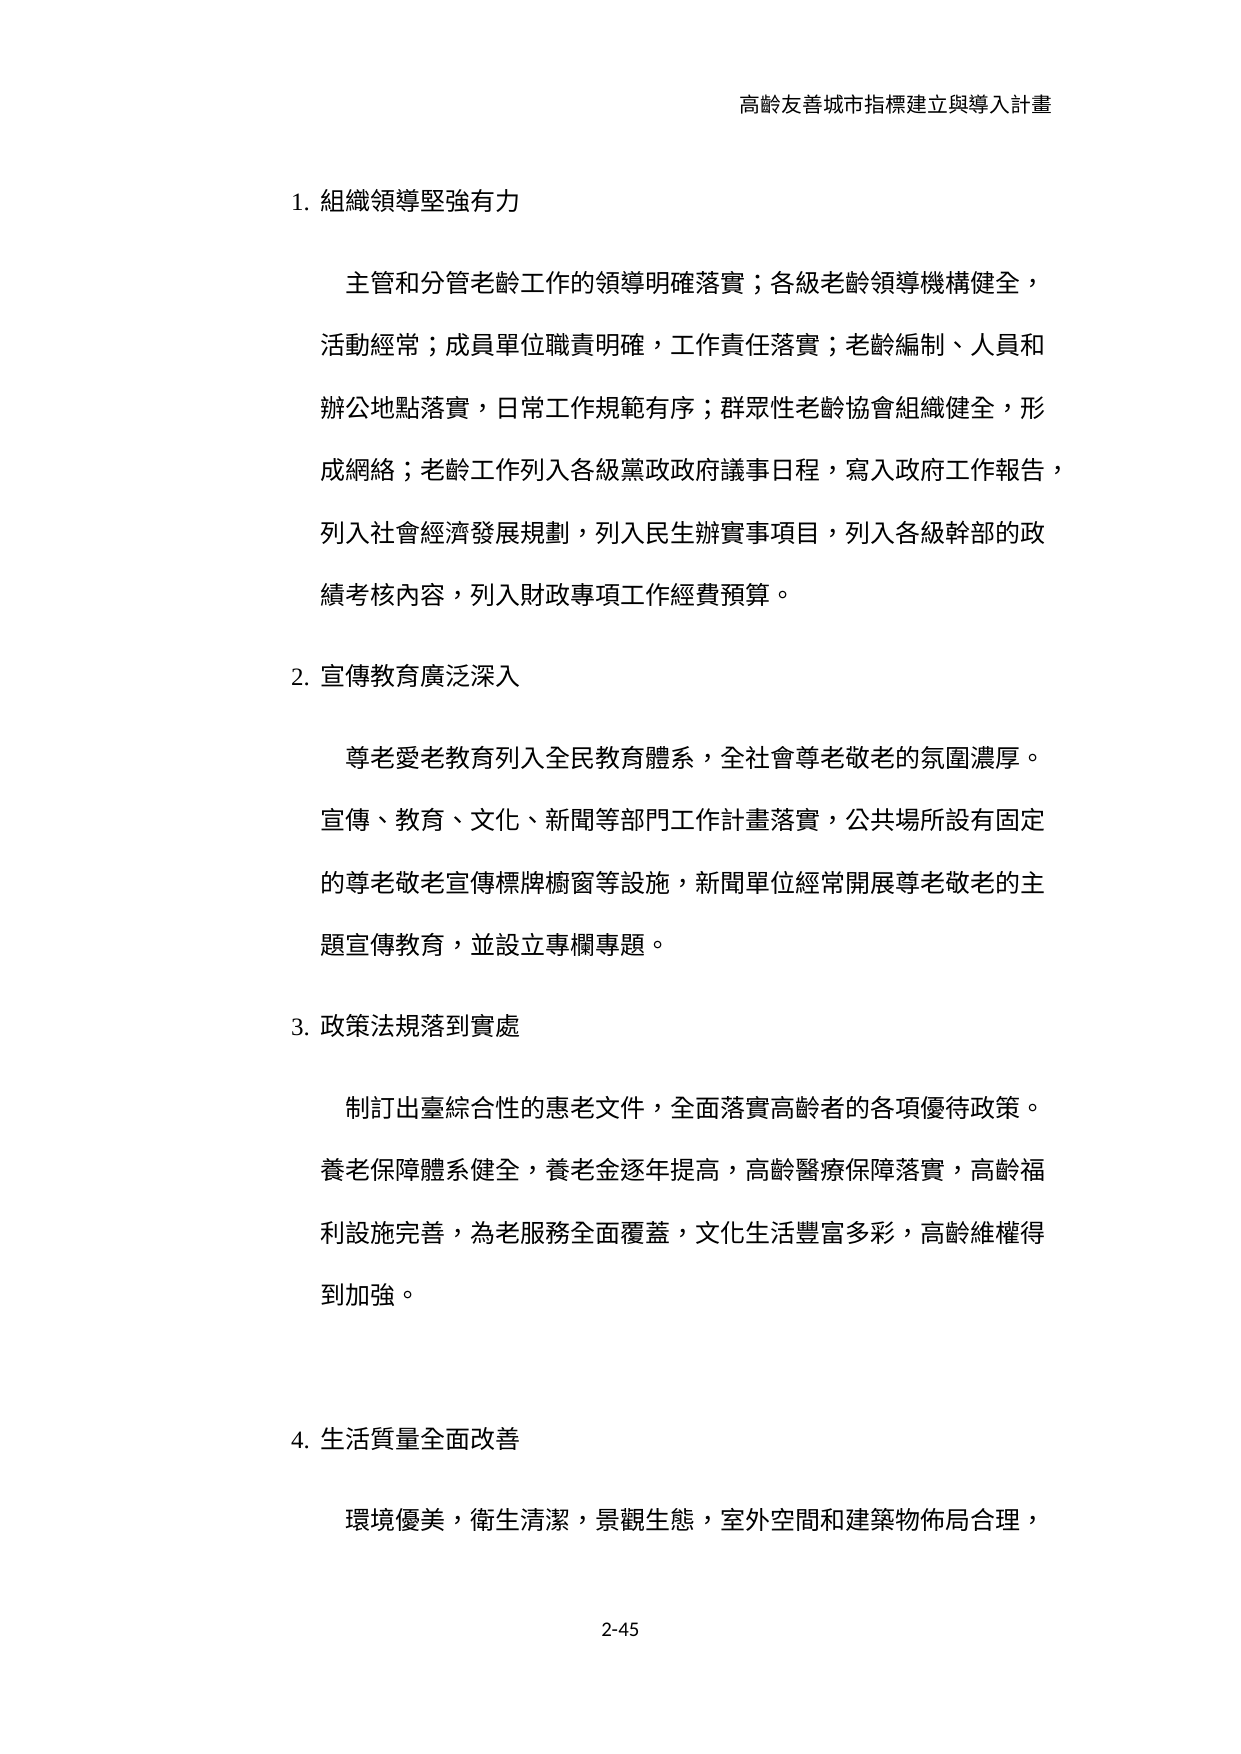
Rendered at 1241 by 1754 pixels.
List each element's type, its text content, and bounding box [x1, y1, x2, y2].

text 環境優美，衛生清潔，景觀生態，室外空間和建築物佈局合理，交通出行便利，住房舒適安全，適合高齡者居住；基礎設施齊全，服務網絡完善，能滿足高齡者的相關服務需求，能為高齡者提供各種各樣的活動場地，如高齡活動中心、高齡學校、圖書館、公園等，有讓高齡者得到尊重和社會包容的良好氛圍。高齡者享有參與社會活動和退休後再就業發揮才能的機會。充分利用現代媒體網絡等設施，積極為高齡者提供交流與信息的平臺。衛生和社會服務性設施安全可及，為高齡者提供方便、及時的醫療保健服務。按照「六個老有」的目標，使高齡者共享社會經濟的發展成果，全面改善和提高生活質量。 [320, 1477, 1053, 1539]
list 政策法規落到實處 [291, 983, 1053, 1046]
text 尊老愛老教育列入全民教育體系，全社會尊老敬老的氛圍濃厚。宣傳、教育、文化、新聞等部門工作計畫落實，公共場所設有固定的尊老敬老宣傳標牌櫥窗等設施，新聞單位經常開展尊老敬老的主題宣傳教育，並設立專欄專題。 [320, 714, 1053, 964]
list 宣傳教育廣泛深入 [291, 633, 1053, 696]
text 制訂出臺綜合性的惠老文件，全面落實高齡者的各項優待政策。養老保障體系健全，養老金逐年提高，高齡醫療保障落實，高齡福利設施完善，為老服務全面覆蓋，文化生活豐富多彩，高齡維權得到加強。 [320, 1064, 1053, 1314]
list 生活質量全面改善 [291, 1396, 1053, 1458]
list 組織領導堅強有力 [291, 158, 1053, 221]
text 主管和分管老齡工作的領導明確落實；各級老齡領導機構健全，活動經常；成員單位職責明確，工作責任落實；老齡編制、人員和辦公地點落實，日常工作規範有序；群眾性老齡協會組織健全，形成網絡；老齡工作列入各級黨政政府議事日程，寫入政府工作報告，列入社會經濟發展規劃，列入民生辦實事項目，列入各級幹部的政績考核內容，列入財政專項工作經費預算。 [320, 239, 1053, 614]
